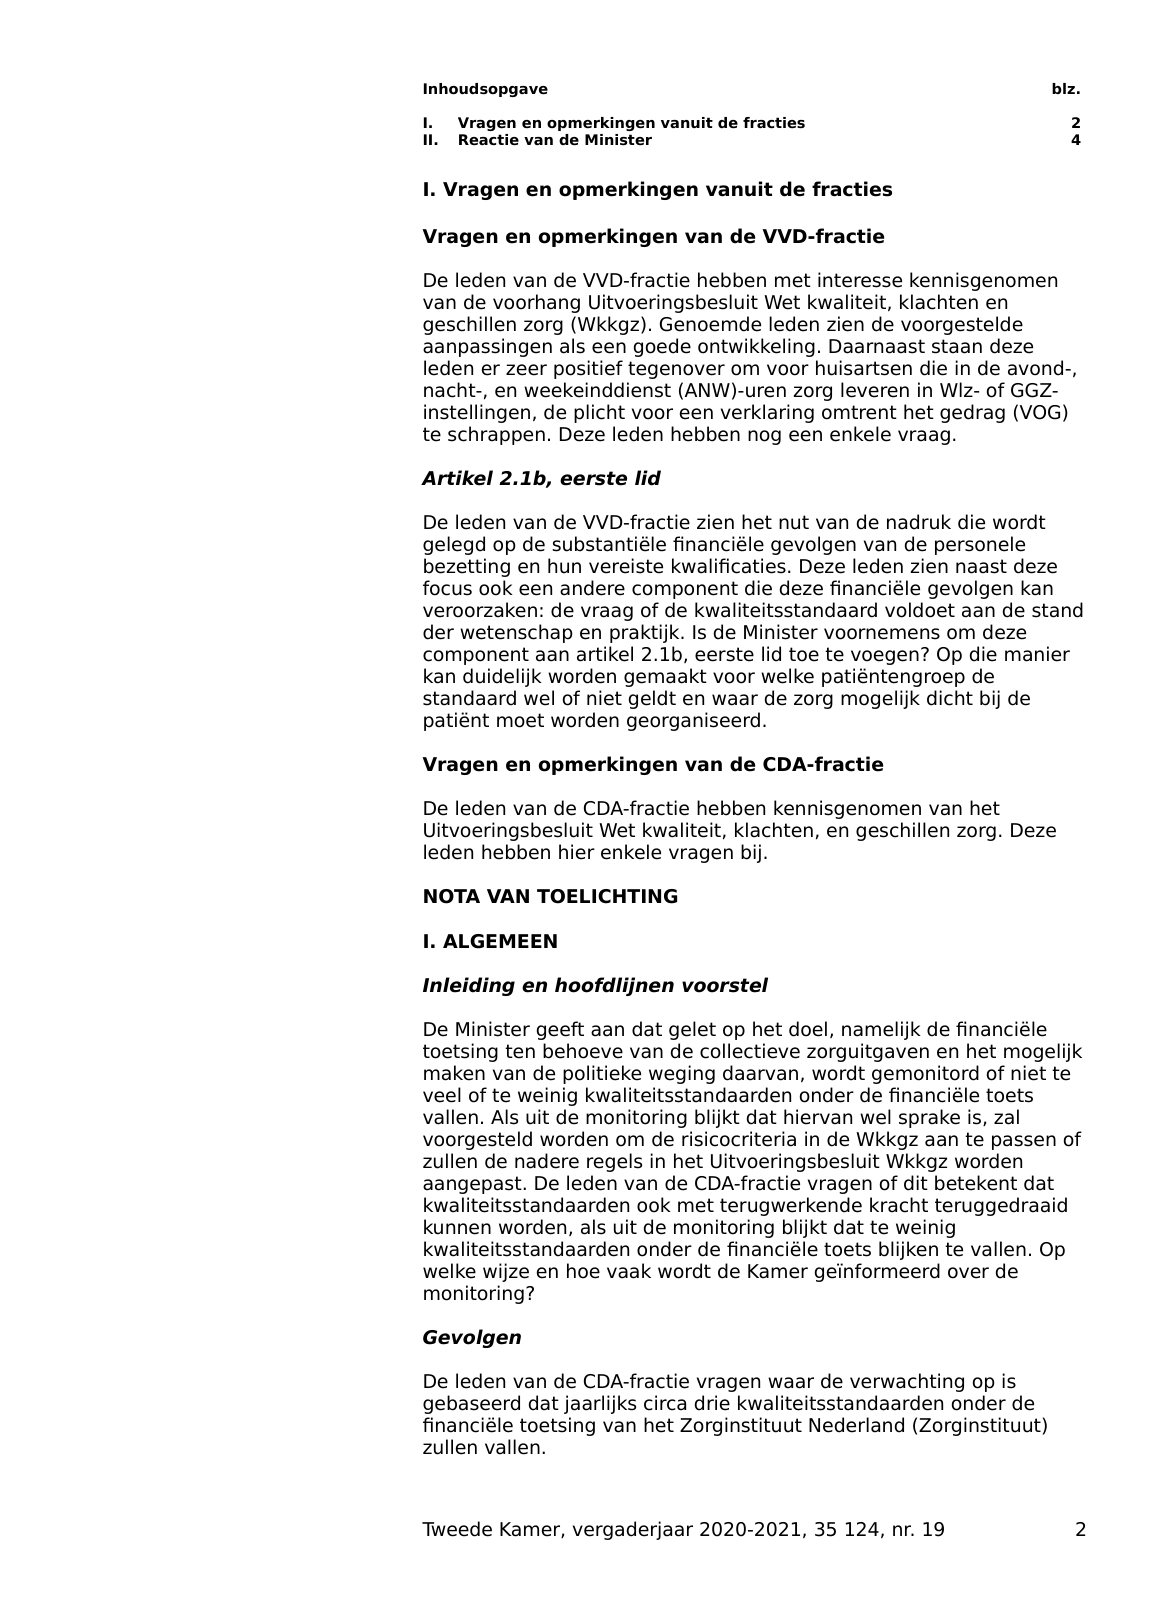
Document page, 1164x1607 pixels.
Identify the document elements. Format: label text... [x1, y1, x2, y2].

text De leden van de CDA-fractie hebben kennisgenomen van het Uitvoeringsbesluit Wet kwaliteit, klachten, en geschillen zorg. Deze leden hebben hier enkele vragen bij. [422, 798, 1087, 864]
table_cell [1028, 98, 1087, 115]
table_cell [422, 98, 452, 115]
subtitle I. Vragen en opmerkingen vanuit de fracties [422, 179, 1087, 201]
subtitle Artikel 2.1b, eerste lid [422, 468, 1087, 490]
subtitle Gevolgen [422, 1327, 1087, 1349]
text De leden van de VVD-fractie hebben met interesse kennisgenomen van de voorhang Uitvoeringsbesluit Wet kwaliteit, klachten en geschillen zorg (Wkkgz). Genoemde leden zien de voorgestelde aanpassingen als een goede ontwikkeling. Daarnaast staan deze leden er zeer positief tegenover om voor huisartsen die in de avond-, nacht-, en weekeinddienst (ANW)-uren zorg leveren in Wlz- of GGZ-instellingen, de plicht voor een verklaring omtrent het gedrag (VOG) te schrappen. Deze leden hebben nog een enkele vraag. [422, 270, 1087, 446]
text De leden van de VVD-fractie zien het nut van de nadruk die wordt gelegd op de substantiële financiële gevolgen van de personele bezetting en hun vereiste kwalificaties. Deze leden zien naast deze focus ook een andere component die deze financiële gevolgen kan veroorzaken: de vraag of de kwaliteitsstandaard voldoet aan de stand der wetenschap en praktijk. Is de Minister voornemens om deze component aan artikel 2.1b, eerste lid toe te voegen? Op die manier kan duidelijk worden gemaakt voor welke patiëntengroep de standaard wel of niet geldt en waar de zorg mogelijk dicht bij de patiënt moet worden georganiseerd. [422, 512, 1087, 732]
table_cell Vragen en opmerkingen vanuit de fracties [452, 115, 1028, 132]
table_header Inhoudsopgave [422, 81, 1028, 98]
table_header blz. [1028, 81, 1087, 98]
subtitle Inleiding en hoofdlijnen voorstel [422, 975, 1087, 997]
table_cell I. [422, 115, 452, 132]
subtitle NOTA VAN TOELICHTING [422, 886, 1087, 908]
text De leden van de CDA-fractie vragen waar de verwachting op is gebaseerd dat jaarlijks circa drie kwaliteitsstandaarden onder de financiële toetsing van het Zorginstituut Nederland (Zorginstituut) zullen vallen. [422, 1371, 1087, 1459]
table_cell [452, 98, 1028, 115]
text De Minister geeft aan dat gelet op het doel, namelijk de financiële toetsing ten behoeve van de collectieve zorguitgaven en het mogelijk maken van de politieke weging daarvan, wordt gemonitord of niet te veel of te weinig kwaliteitsstandaarden onder de financiële toets vallen. Als uit de monitoring blijkt dat hiervan wel sprake is, zal voorgesteld worden om de risicocriteria in de Wkkgz aan te passen of zullen de nadere regels in het Uitvoeringsbesluit Wkkgz worden aangepast. De leden van de CDA-fractie vragen of dit betekent dat kwaliteitsstandaarden ook met terugwerkende kracht teruggedraaid kunnen worden, als uit de monitoring blijkt dat te weinig kwaliteitsstandaarden onder de financiële toets blijken te vallen. Op welke wijze en hoe vaak wordt de Kamer geïnformeerd over de monitoring? [422, 1019, 1087, 1305]
subtitle Vragen en opmerkingen van de VVD-fractie [422, 226, 1087, 248]
subtitle Vragen en opmerkingen van de CDA-fractie [422, 754, 1087, 776]
table_cell 2 [1028, 115, 1087, 132]
subtitle I. ALGEMEEN [422, 931, 1087, 953]
table_cell Reactie van de Minister [452, 132, 1028, 149]
table_cell II. [422, 132, 452, 149]
table_cell 4 [1028, 132, 1087, 149]
